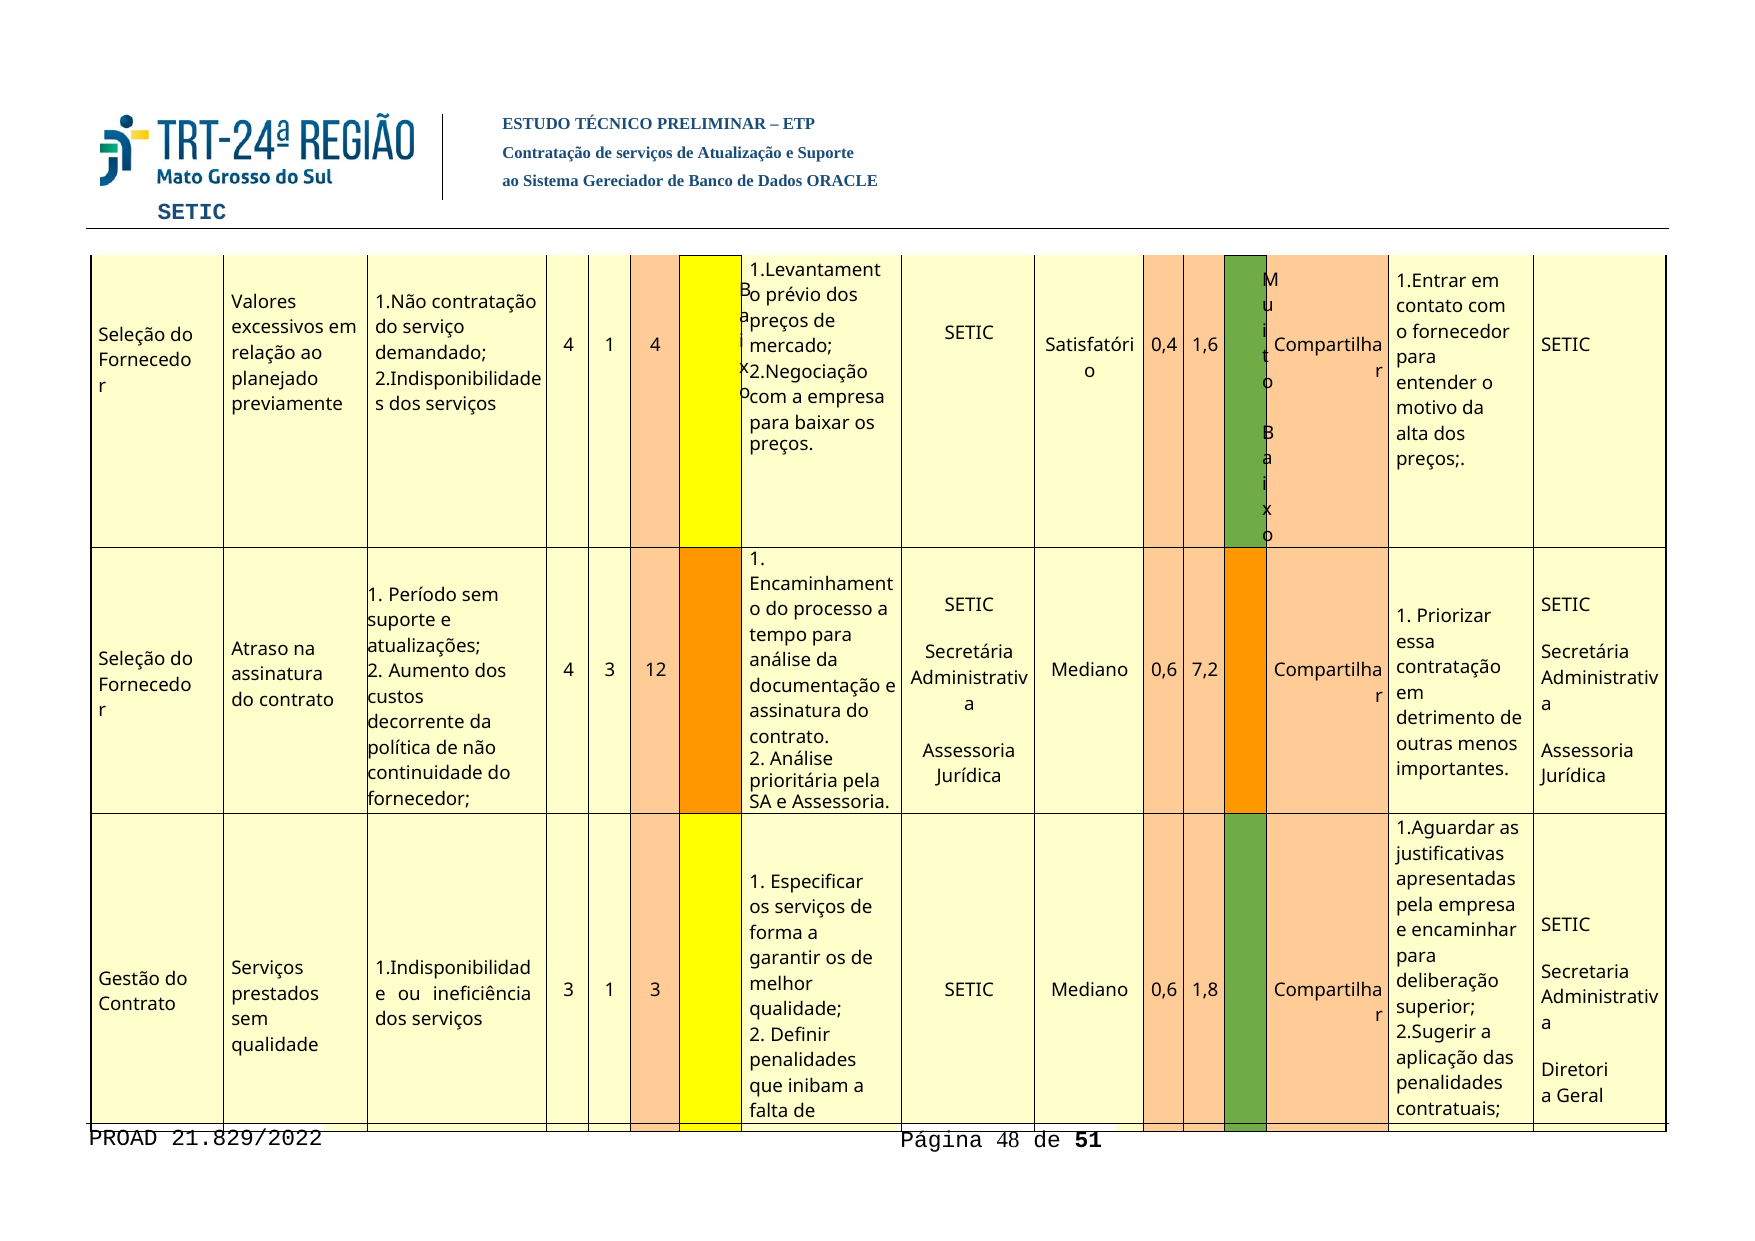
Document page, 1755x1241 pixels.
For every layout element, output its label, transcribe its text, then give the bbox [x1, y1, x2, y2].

table_header 4 [547, 255, 588, 547]
table_cell SETIC Secretaria Administrativa Diretoria Geral [1534, 814, 1665, 1123]
table_cell Baixo [680, 814, 741, 1123]
table_header 0,4 [1144, 255, 1183, 547]
table_cell 0,6 [1144, 548, 1183, 813]
table_header SETIC [1534, 255, 1665, 547]
table_cell 0,6 [1144, 814, 1183, 1123]
table_cell 1. Encaminhamento do processo a tempo para análise da documentação e assinatura do contrato. 2. Análise prioritária pela SA e Assessoria. [742, 548, 901, 813]
table_cell 4 [547, 548, 588, 813]
table_header Valores excessivos em relação ao planejado previamente [224, 255, 367, 547]
table_cell SETIC Secretária Administrativa Assessoria Jurídica [1534, 548, 1665, 813]
table_header 1.Entrar em contato com o fornecedor para entender o motivo da alta dos preços;. [1389, 255, 1533, 547]
table_cell [589, 1124, 630, 1131]
table_header Muito Baixo [1225, 256, 1266, 547]
table_cell Mediano [1035, 548, 1143, 813]
table_cell Muito Baixo [1225, 814, 1266, 1123]
table_cell Médio [680, 548, 741, 813]
table_cell SETIC [902, 814, 1034, 1123]
table_cell Compartilhar [1267, 548, 1388, 813]
table_cell 7,2 [1184, 548, 1224, 813]
table_header 4 [631, 255, 679, 547]
table_cell Especificar os serviços de forma a garantir os de melhor qualidade; Definir penalidades que inibam a falta de [742, 814, 901, 1123]
table_cell [368, 1124, 546, 1131]
table_cell 3 [547, 814, 588, 1123]
table_cell 1,8 [1184, 814, 1224, 1123]
table_cell 1 [589, 814, 630, 1123]
table_cell 1. Priorizar essa contratação em detrimento de outras menos importantes. [1389, 548, 1533, 813]
table_cell Muito Baixo [1225, 1124, 1266, 1131]
table_cell 1.Aguardar as justificativas apresentadas pela empresa e encaminhar para deliberação superior; 2.Sugerir a aplicação das penalidades contratuais; [1389, 814, 1533, 1123]
table_cell 1.Indisponibilidade ou ineficiência dos serviços [368, 814, 546, 1123]
table_cell 3 [631, 814, 679, 1123]
table_cell [1115, 1124, 1143, 1131]
table_header Satisfatório [1035, 255, 1143, 547]
table_cell Mediano [1035, 814, 1143, 1123]
table_cell [1267, 1124, 1388, 1131]
table_cell Gestão do Contrato [92, 814, 223, 1123]
table_header SETIC [902, 255, 1034, 547]
table_cell Compartilhar [1267, 814, 1388, 1123]
table_header Seleção do Fornecedor [92, 255, 223, 547]
table_header Compartilhar [1267, 255, 1388, 547]
table_cell SETIC Secretária Administrativa Assessoria Jurídica [902, 548, 1034, 813]
table_cell [1144, 1124, 1183, 1131]
table_header 1 [589, 255, 630, 547]
table_header 1,6 [1184, 255, 1224, 547]
table_cell Período sem suporte e atualizações; Aumento dos custos decorrente da política de não continuidade do fornecedor; [368, 548, 546, 813]
table_cell [1184, 1124, 1224, 1131]
table_cell [631, 1124, 679, 1131]
table_cell Seleção do Fornecedor [92, 548, 223, 813]
table_cell Atraso na assinatura do contrato [224, 548, 367, 813]
table_header 1.Não contratação do serviço demandado; 2.Indisponibilidades dos serviços [368, 255, 546, 547]
table_cell 12 [631, 548, 679, 813]
table_header 1.Levantamento prévio dos preços de mercado; 2.Negociação com a empresa para baixar os preços. [742, 255, 901, 547]
table_cell Baixo [680, 1124, 741, 1131]
table_cell 3 [589, 548, 630, 813]
table_cell [547, 1124, 588, 1131]
table_cell Serviços prestados sem qualidade [224, 814, 367, 1123]
table_header Baixo [680, 256, 741, 547]
table_cell Médio [1225, 548, 1266, 813]
